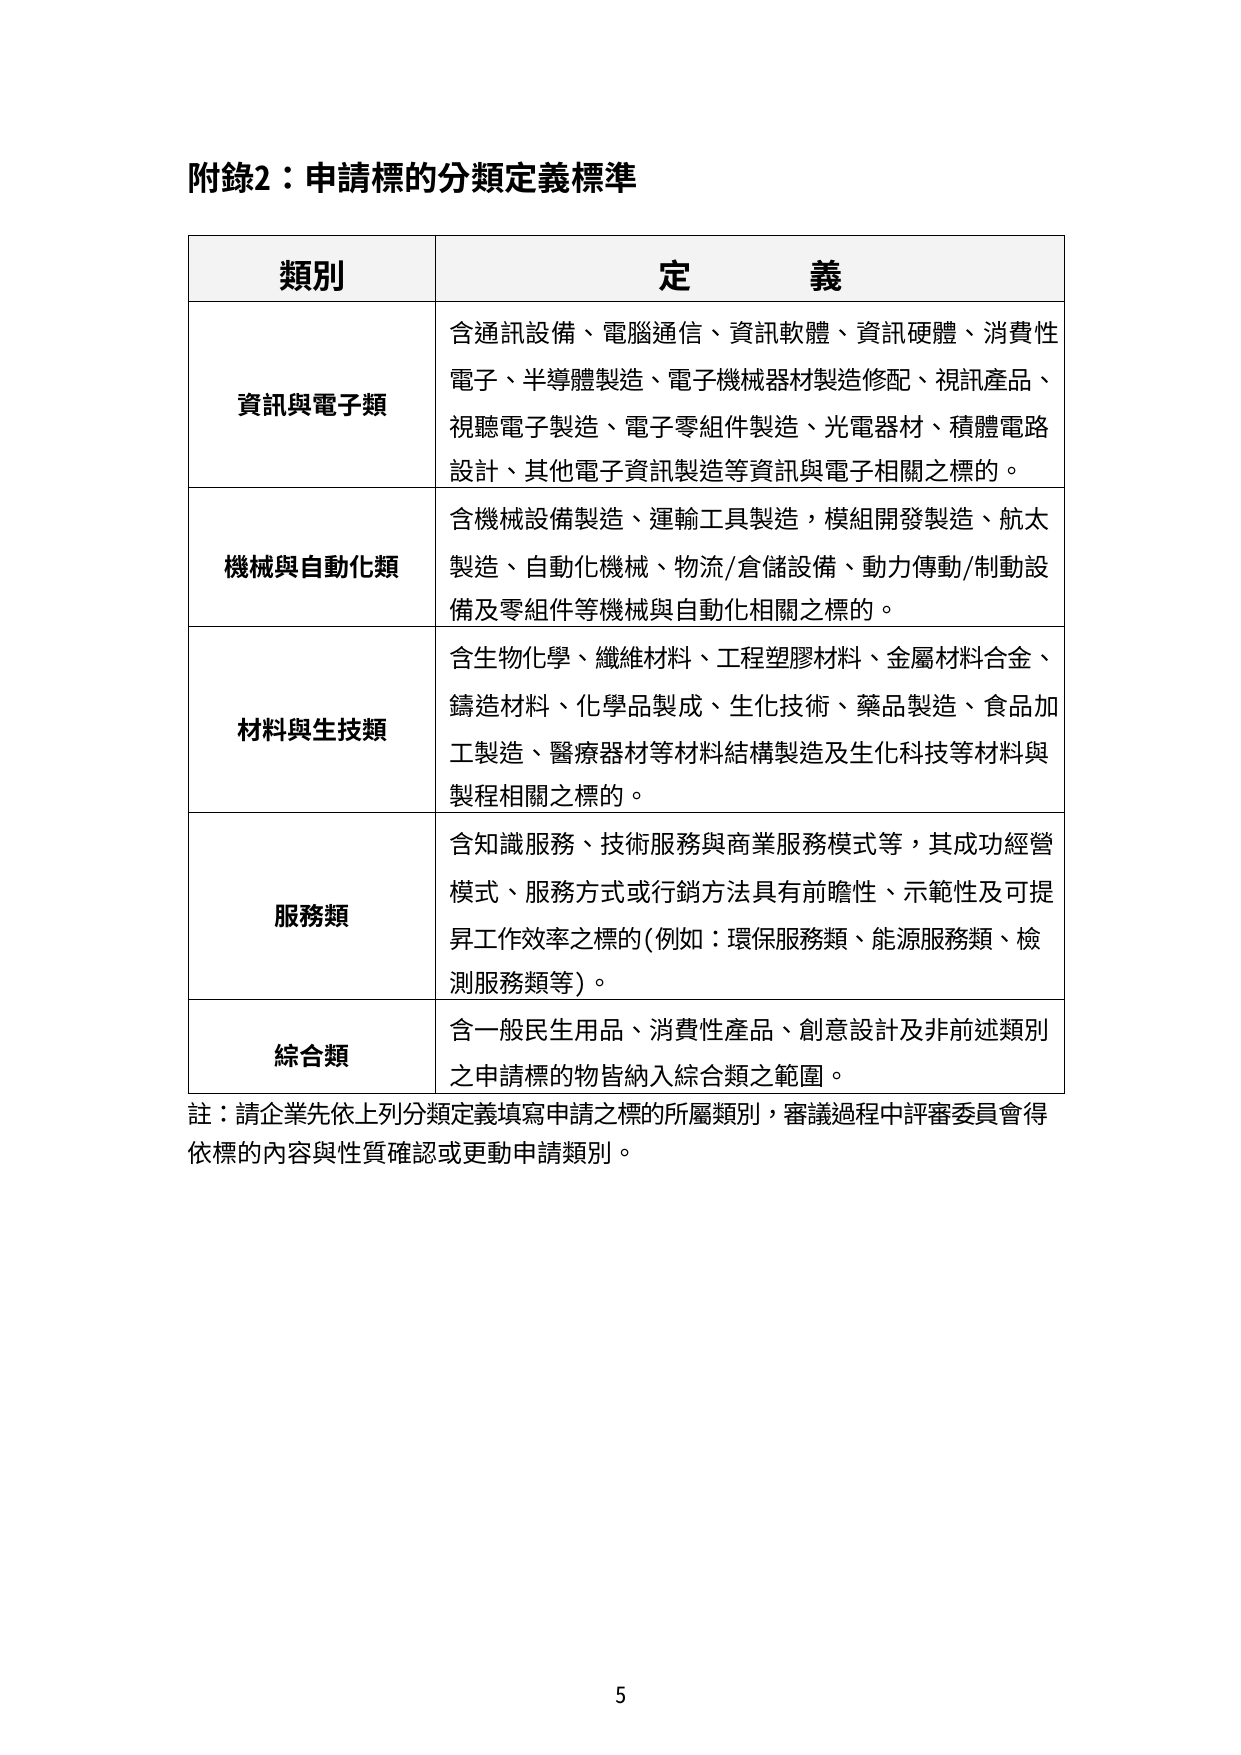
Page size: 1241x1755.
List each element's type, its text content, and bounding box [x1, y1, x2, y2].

table_header 類別 [189, 236, 435, 301]
table_cell 含生物化學、纖維材料、工程塑膠材料、金屬材料合金、鑄造材料、化學品製成、生化技術、藥品製造、食品加工製造、醫療器材等材料結構製造及生化科技等材料與 製程相關之標的。 [436, 627, 1064, 812]
table_cell 綜合類 [189, 1000, 435, 1093]
table_cell 服務類 [189, 813, 435, 998]
table_cell 含知識服務、技術服務與商業服務模式等，其成功經營模式、服務方式或行銷方法具有前瞻性、示範性及可提昇工作效率之標的(例如：環保服務類、能源服務類、檢 測服務類等)。 [436, 813, 1064, 998]
table_cell 機械與自動化類 [189, 488, 435, 626]
table_header 定 義 [436, 236, 1064, 301]
text 註：請企業先依上列分類定義填寫申請之標的所屬類別，審議過程中評審委員會得依標的內容與性質確認或更動申請類別。 [187, 1095, 1053, 1169]
table_cell 資訊與電子類 [189, 302, 435, 487]
table_cell 含一般民生用品、消費性產品、創意設計及非前述類別之申請標的物皆納入綜合類之範圍。 [436, 1000, 1064, 1093]
table_cell 含通訊設備、電腦通信、資訊軟體、資訊硬體、消費性電子、半導體製造、電子機械器材製造修配、視訊產品、視聽電子製造、電子零組件製造、光電器材、積體電路 設計、其他電子資訊製造等資訊與電子相關之標的。 [436, 302, 1064, 487]
table_cell 材料與生技類 [189, 627, 435, 812]
subtitle 附錄2：申請標的分類定義標準 [187, 152, 1091, 200]
table_cell 含機械設備製造、運輸工具製造，模組開發製造、航太製造、自動化機械、物流/倉儲設備、動力傳動/制動設 備及零組件等機械與自動化相關之標的。 [436, 488, 1064, 626]
